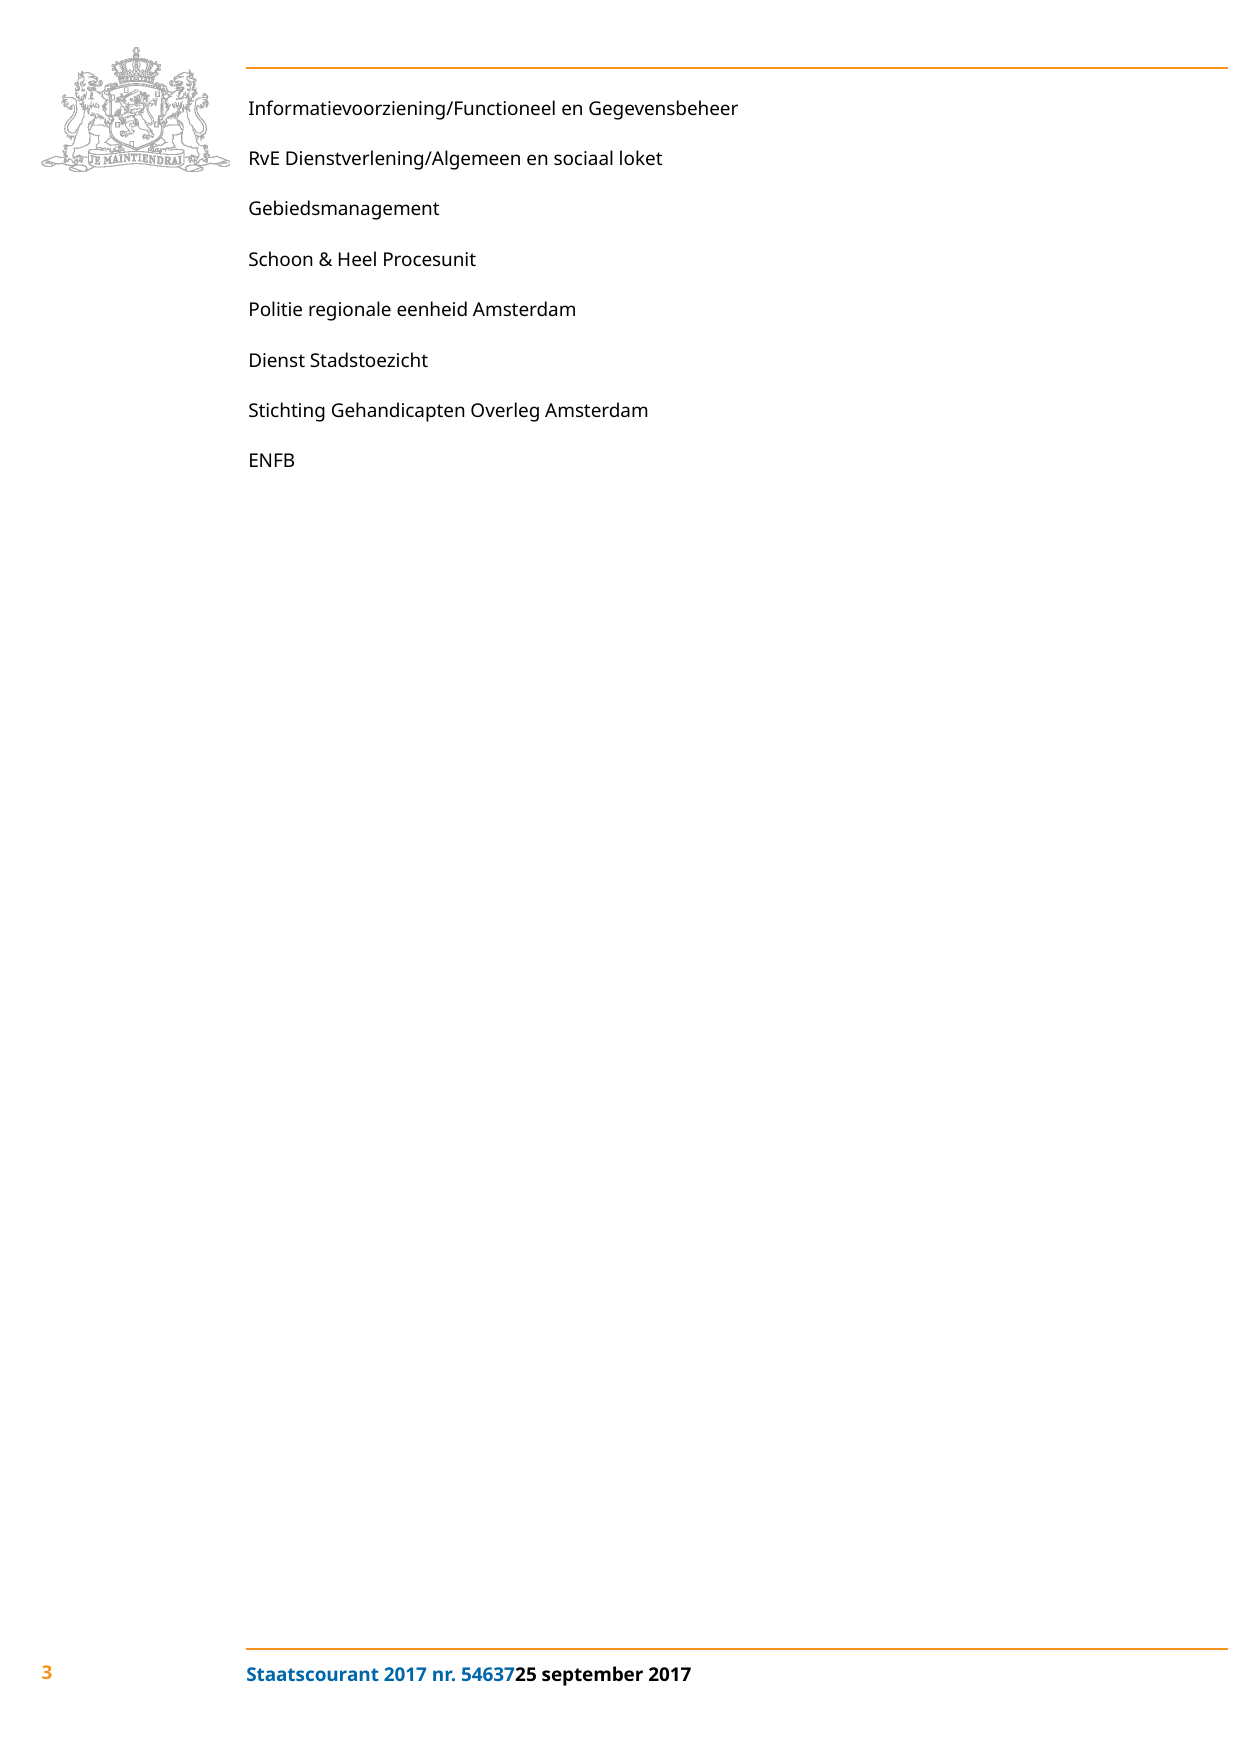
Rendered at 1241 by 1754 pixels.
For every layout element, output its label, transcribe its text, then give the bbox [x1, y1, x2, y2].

text Gebiedsmanagement [248, 196, 1152, 221]
text Schoon & Heel Procesunit [248, 246, 1152, 272]
text ENFB [248, 448, 1152, 473]
picture [41, 47, 231, 172]
text Informatievoorziening/Functioneel en Gegevensbeheer [248, 95, 1152, 121]
text Dienst Stadstoezicht [248, 347, 1152, 373]
text RvE Dienstverlening/Algemeen en sociaal loket [248, 145, 1152, 171]
text Stichting Gehandicapten Overleg Amsterdam [248, 397, 1152, 423]
text Politie regionale eenheid Amsterdam [248, 296, 1152, 322]
